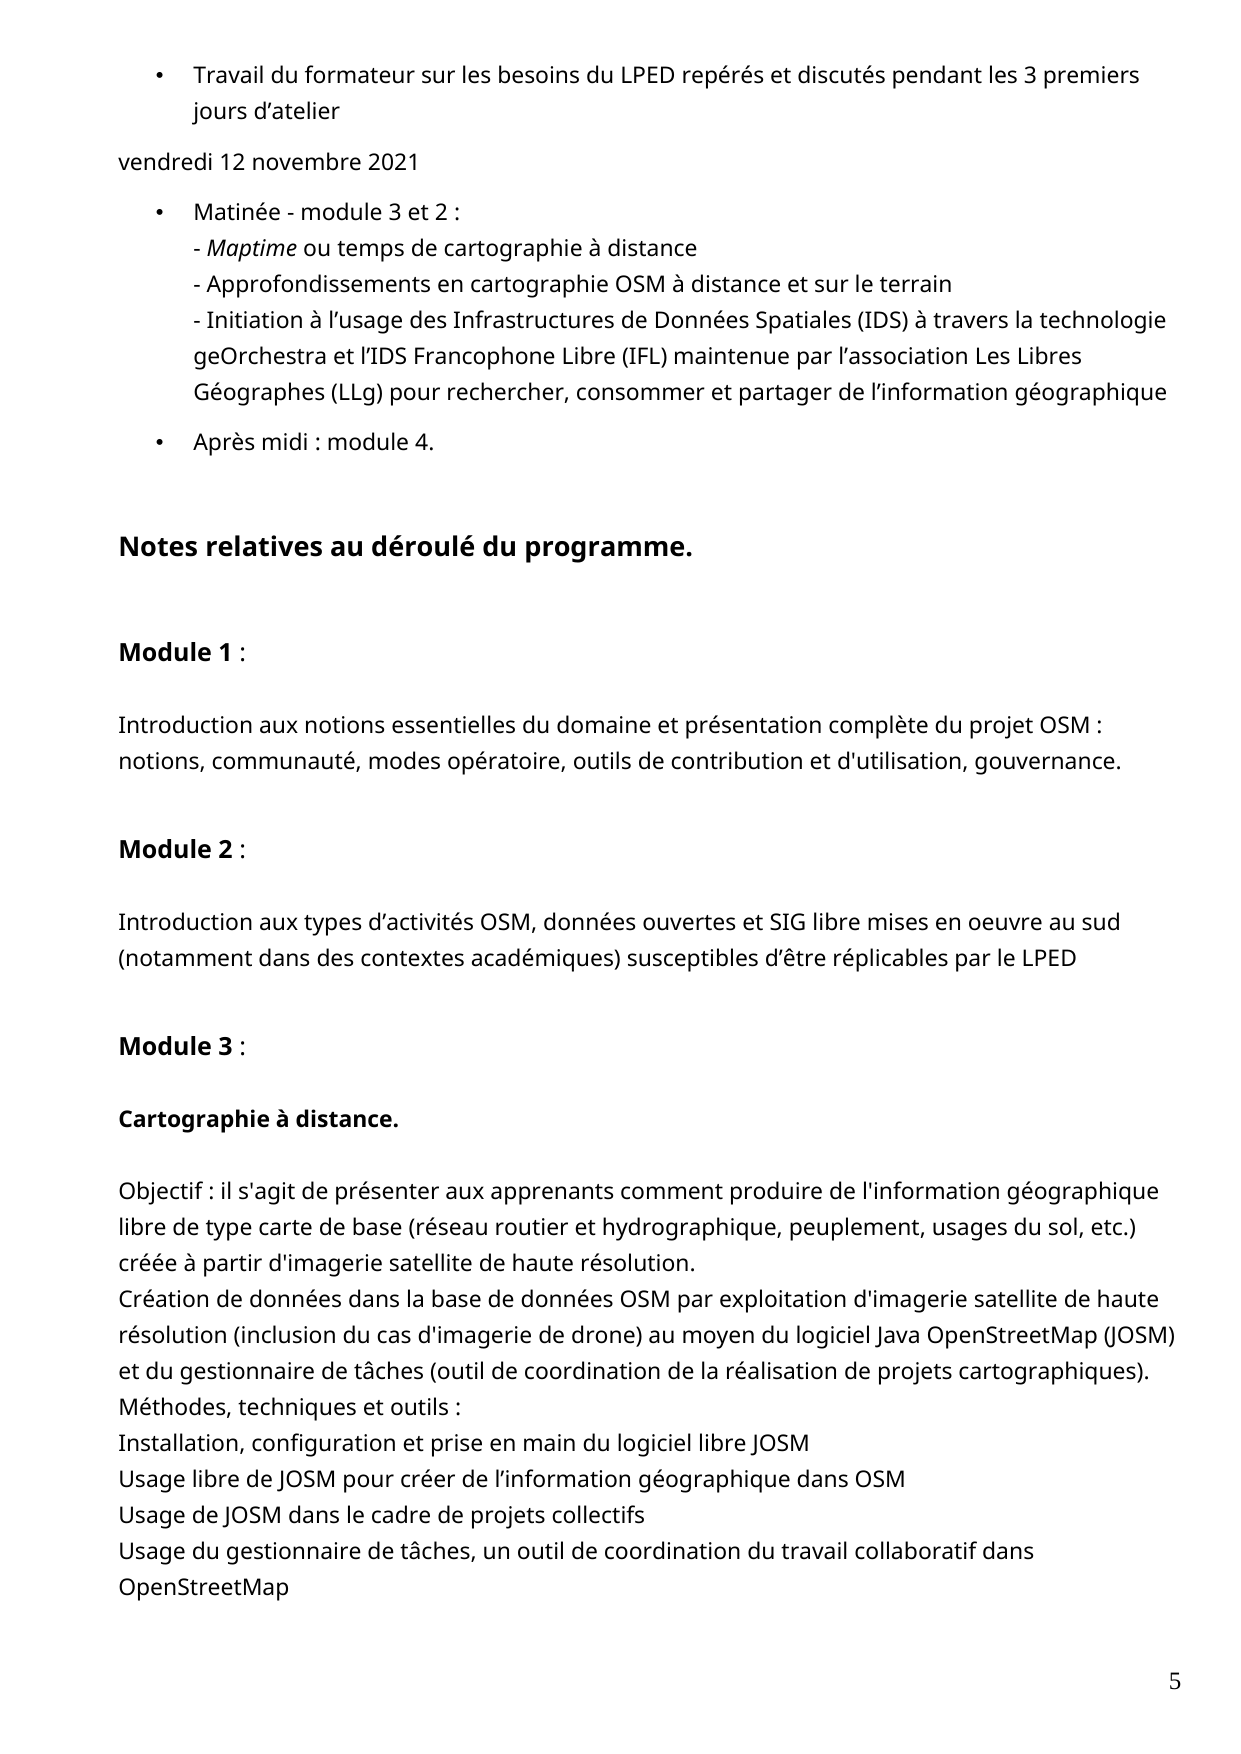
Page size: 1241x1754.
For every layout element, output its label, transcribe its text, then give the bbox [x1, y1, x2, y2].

list Travail du formateur sur les besoins du LPED repérés et discutés pendant les 3 premiers jours d’atelier [156, 59, 1181, 126]
text Module 2 : Introduction aux types d’activités OSM, données ouvertes et SIG libre mises en oeuvre au sud (notamment dans des contextes académiques) susceptibles d’être réplicables par le LPED [118, 832, 1181, 1009]
list Matinée - module 3 et 2 : - Maptime ou temps de cartographie à distance - Approfondissements en cartographie OSM à distance et sur le terrain - Initiation à l’usage des Infrastructures de Données Spatiales (IDS) à travers la technologie geOrchestra et l’IDS Francophone Libre (IFL) maintenue par l’association Les Libres Géographes (LLg) pour rechercher, consommer et partager de l’information géographique [156, 196, 1181, 407]
text Module 3 : Cartographie à distance. Objectif : il s'agit de présenter aux apprenants comment produire de l'information géographique libre de type carte de base (réseau routier et hydrographique, peuplement, usages du sol, etc.) créée à partir d'imagerie satellite de haute résolution. Création de données dans la base de données OSM par exploitation d'imagerie satellite de haute résolution (inclusion du cas d'imagerie de drone) au moyen du logiciel Java OpenStreetMap (JOSM) et du gestionnaire de tâches (outil de coordination de la réalisation de projets cartographiques). Méthodes, techniques et outils : Installation, configuration et prise en main du logiciel libre JOSM Usage libre de JOSM pour créer de l’information géographique dans OSM Usage de JOSM dans le cadre de projets collectifs Usage du gestionnaire de tâches, un outil de coordination du travail collaboratif dans OpenStreetMap [118, 1029, 1181, 1602]
subtitle Notes relatives au déroulé du programme. [118, 527, 1181, 564]
text Module 1 : Introduction aux notions essentielles du domaine et présentation complète du projet OSM : notions, communauté, modes opératoire, outils de contribution et d'utilisation, gouvernance. [118, 634, 1181, 812]
list Après midi : module 4. [156, 426, 1181, 493]
text vendredi 12 novembre 2021 [118, 146, 1181, 177]
